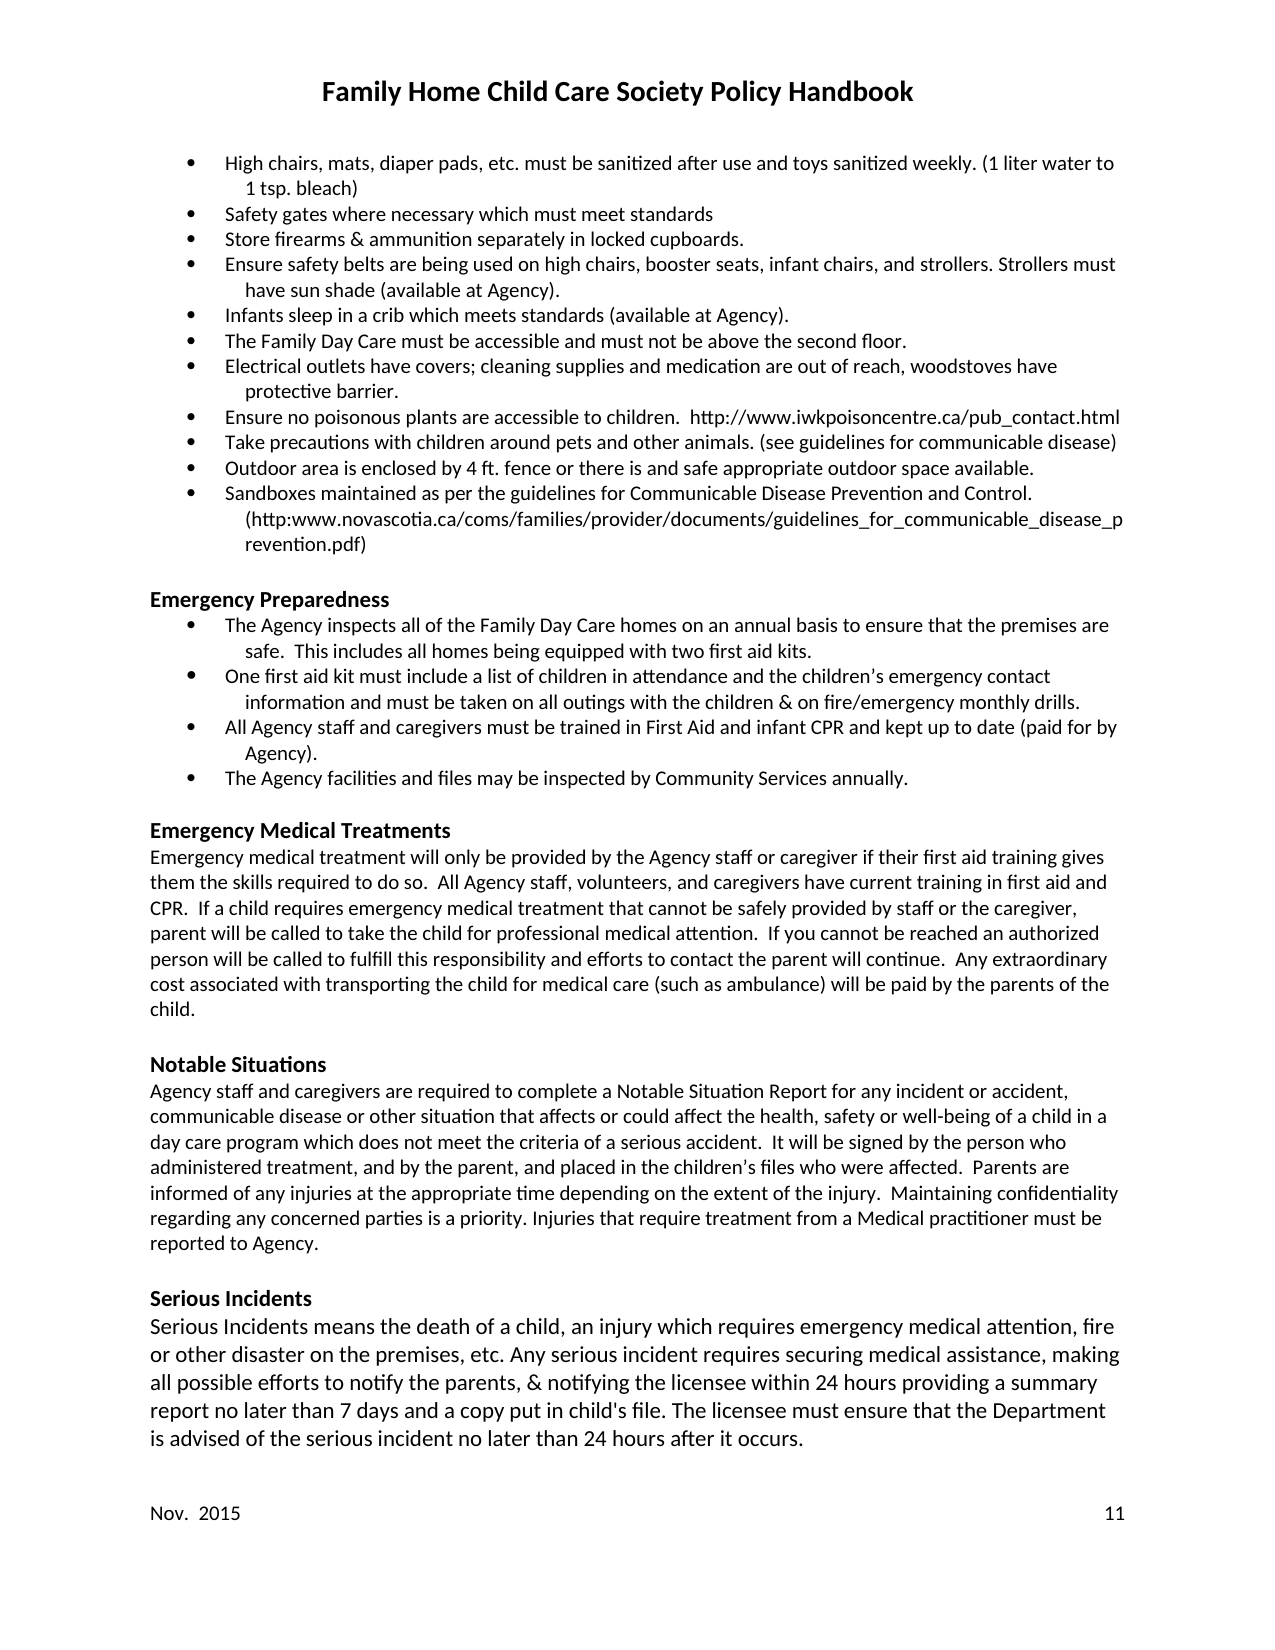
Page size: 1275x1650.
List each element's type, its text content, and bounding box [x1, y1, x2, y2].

text Emergency medical treatment will only be provided by the Agency staff or caregiver if their first aid training gives them the skills required to do so. All Agency staff, volunteers, and caregivers have current training in first aid and CPR. If a child requires emergency medical treatment that cannot be safely provided by staff or the caregiver, parent will be called to take the child for professional medical attention. If you cannot be reached an authorized person will be called to fulfill this responsibility and efforts to contact the parent will continue. Any extraordinary cost associated with transporting the child for medical care (such as ambulance) will be paid by the parents of the child. [150, 844, 1125, 1022]
list High chairs, mats, diaper pads, etc. must be sanitized after use and toys sanitized weekly. (1 liter water to 1 tsp. bleach) [187, 150, 1125, 201]
list All Agency staff and caregivers must be trained in First Aid and infant CPR and kept up to date (paid for by Agency). [187, 714, 1125, 765]
list Emergency Preparedness [150, 585, 1125, 613]
list Serious Incidents means the death of a child, an injury which requires emergency medical attention, fire or other disaster on the premises, etc. Any serious incident requires securing medical assistance, making all possible efforts to notify the parents, & notifying the licensee within 24 hours providing a summary report no later than 7 days and a copy put in child's file. The licensee must ensure that the Department is advised of the serious incident no later than 24 hours after it occurs. [150, 1312, 1125, 1452]
list Safety gates where necessary which must meet standards [187, 201, 1125, 226]
list Ensure safety belts are being used on high chairs, booster seats, infant chairs, and strollers. Strollers must have sun shade (available at Agency). [187, 252, 1125, 302]
list Outdoor area is enclosed by 4 ft. fence or there is and safe appropriate outdoor space available. [187, 455, 1125, 480]
list Ensure no poisonous plants are accessible to children. http://www.iwkpoisoncentre.ca/pub_contact.html [187, 404, 1125, 429]
list Take precautions with children around pets and other animals. (see guidelines for communicable disease) [187, 429, 1125, 455]
list The Agency inspects all of the Family Day Care homes on an annual basis to ensure that the premises are safe. This includes all homes being equipped with two first aid kits. [187, 613, 1125, 663]
list Sandboxes maintained as per the guidelines for Communicable Disease Prevention and Control. (http:www.novascotia.ca/coms/families/provider/documents/guidelines_for_communicable_disease_prevention.pdf) [187, 480, 1125, 557]
list The Family Day Care must be accessible and must not be above the second floor. [187, 328, 1125, 353]
list Infants sleep in a crib which meets standards (available at Agency). [187, 302, 1125, 328]
list One first aid kit must include a list of children in attendance and the children’s emergency contact information and must be taken on all outings with the children & on fire/emergency monthly drills. [187, 663, 1125, 714]
text Agency staff and caregivers are required to complete a Notable Situation Report for any incident or accident, communicable disease or other situation that affects or could affect the health, safety or well-being of a child in a day care program which does not meet the criteria of a serious accident. It will be signed by the person who administered treatment, and by the parent, and placed in the children’s files who were affected. Parents are informed of any injuries at the appropriate time depending on the extent of the injury. Maintaining confidentiality regarding any concerned parties is a priority. Injuries that require treatment from a Medical practitioner must be reported to Agency. [150, 1078, 1125, 1256]
list Serious Incidents [150, 1284, 1125, 1312]
list Electrical outlets have covers; cleaning supplies and medication are out of reach, woodstoves have protective barrier. [187, 353, 1125, 404]
list The Agency facilities and files may be inspected by Community Services annually. [187, 765, 1125, 791]
list Notable Situations [150, 1050, 1125, 1078]
list Emergency Medical Treatments [150, 816, 1125, 844]
list Store firearms & ammunition separately in locked cupboards. [187, 226, 1125, 252]
